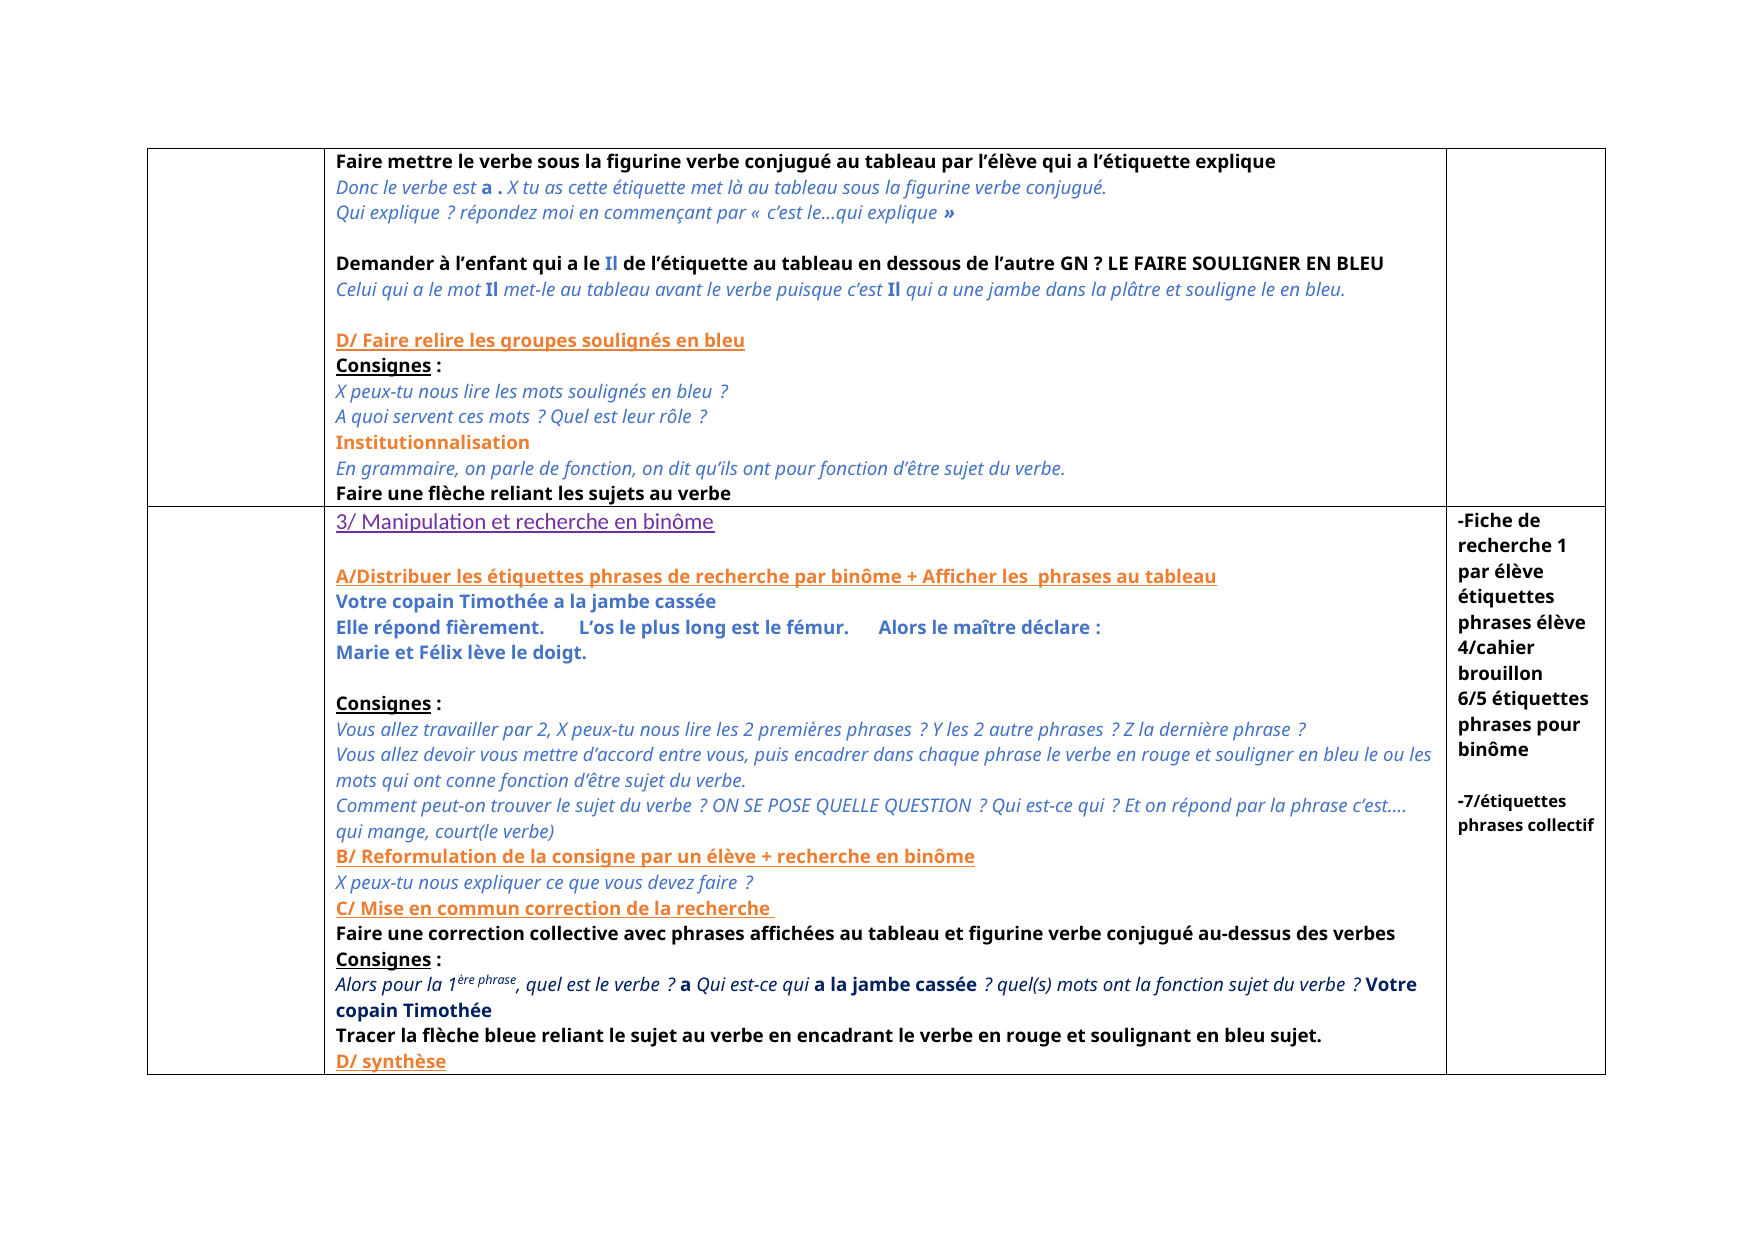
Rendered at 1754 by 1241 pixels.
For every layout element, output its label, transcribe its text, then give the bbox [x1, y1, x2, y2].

table_cell [148, 149, 324, 506]
table_cell 3/ Manipulation et recherche en binôme A/Distribuer les étiquettes phrases de recherche par binôme + Afficher les phrases au tableau Votre copain Timothée a la jambe cassée Elle répond fièrement. L’os le plus long est le fémur. Alors le maître déclare : Marie et Félix lève le doigt. Consignes : Vous allez travailler par 2, X peux-tu nous lire les 2 premières phrases ? Y les 2 autre phrases ? Z la dernière phrase ? Vous allez devoir vous mettre d’accord entre vous, puis encadrer dans chaque phrase le verbe en rouge et souligner en bleu le ou les mots qui ont conne fonction d’être sujet du verbe. Comment peut-on trouver le sujet du verbe ? ON SE POSE QUELLE QUESTION ? Qui est-ce qui ? Et on répond par la phrase c’est…. qui mange, court(le verbe) B/ Reformulation de la consigne par un élève + recherche en binôme X peux-tu nous expliquer ce que vous devez faire ? C/ Mise en commun correction de la recherche Faire une correction collective avec phrases affichées au tableau et figurine verbe conjugué au-dessus des verbes Consignes : Alors pour la 1ère phrase, quel est le verbe ? a Qui est-ce qui a la jambe cassée ? quel(s) mots ont la fonction sujet du verbe ? Votre copain Timothée Tracer la flèche bleue reliant le sujet au verbe en encadrant le verbe en rouge et soulignant en bleu sujet. D/ synthèse [325, 507, 1446, 1073]
table_cell [148, 507, 324, 1073]
table_cell Faire mettre le verbe sous la figurine verbe conjugué au tableau par l’élève qui a l’étiquette explique Donc le verbe est a . X tu as cette étiquette met là au tableau sous la figurine verbe conjugué. Qui explique ? répondez moi en commençant par « c’est le…qui explique » Demander à l’enfant qui a le Il de l’étiquette au tableau en dessous de l’autre GN ? LE FAIRE SOULIGNER EN BLEU Celui qui a le mot Il met-le au tableau avant le verbe puisque c’est Il qui a une jambe dans la plâtre et souligne le en bleu. D/ Faire relire les groupes soulignés en bleu Consignes : X peux-tu nous lire les mots soulignés en bleu ? A quoi servent ces mots ? Quel est leur rôle ? Institutionnalisation En grammaire, on parle de fonction, on dit qu’ils ont pour fonction d’être sujet du verbe. Faire une flèche reliant les sujets au verbe [325, 149, 1446, 506]
table_cell -Fiche de recherche 1 par élève étiquettes phrases élève 4/cahier brouillon 6/5 étiquettes phrases pour binôme -7/étiquettes phrases collectif [1447, 507, 1605, 1073]
table_cell [1447, 149, 1605, 506]
